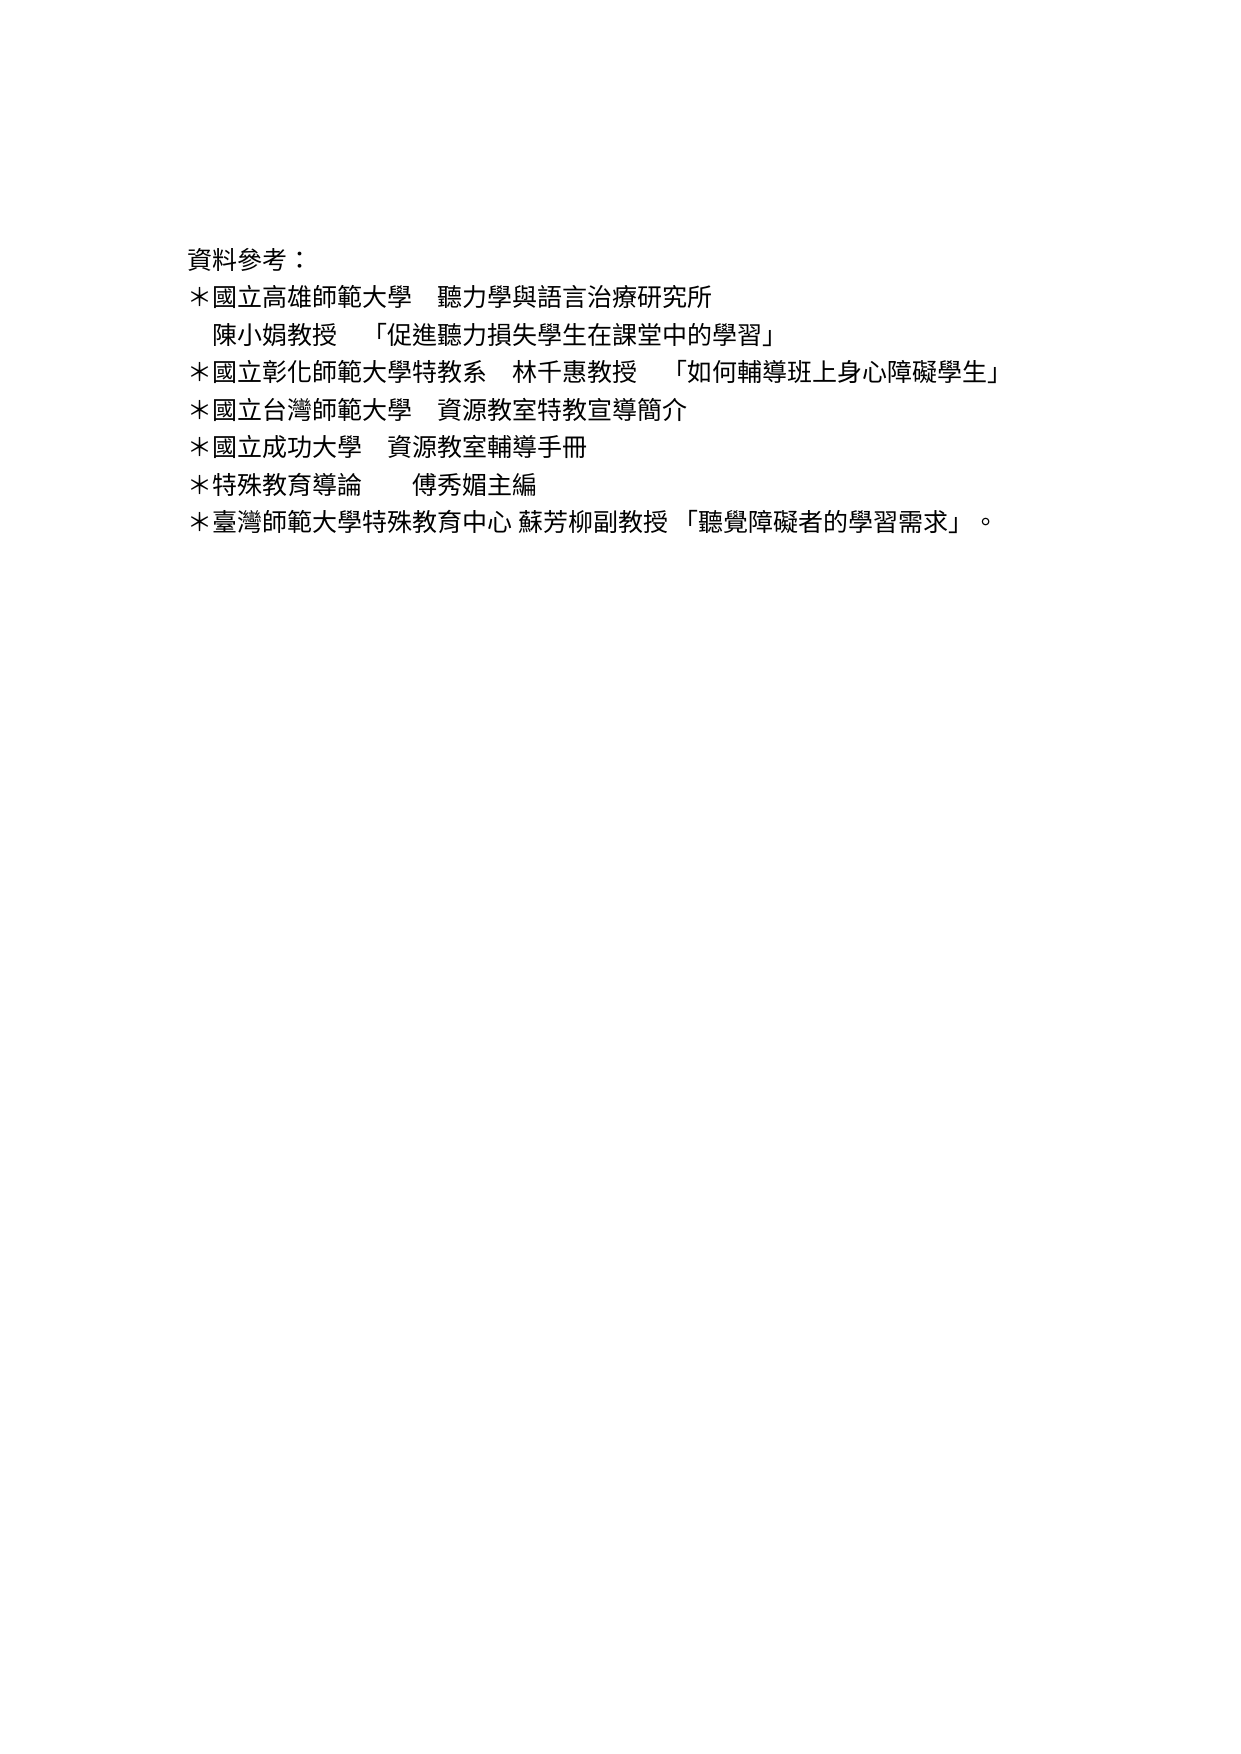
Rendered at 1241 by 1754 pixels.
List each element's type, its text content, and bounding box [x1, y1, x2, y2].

text ＊國立成功大學 資源教室輔導手冊 [187, 427, 1053, 464]
text ＊國立台灣師範大學 資源教室特教宣導簡介 [187, 389, 1053, 427]
text 陳小娟教授 「促進聽力損失學生在課堂中的學習」 [187, 314, 1053, 352]
text 資料參考： [187, 239, 1053, 277]
text ＊特殊教育導論 傅秀媚主編 [187, 464, 1053, 502]
text ＊臺灣師範大學特殊教育中心 蘇芳柳副教授 「聽覺障礙者的學習需求」。 [187, 502, 1053, 539]
text ＊國立高雄師範大學 聽力學與語言治療研究所 [187, 277, 1053, 314]
text ＊國立彰化師範大學特教系 林千惠教授 「如何輔導班上身心障礙學生」 [187, 352, 1053, 389]
